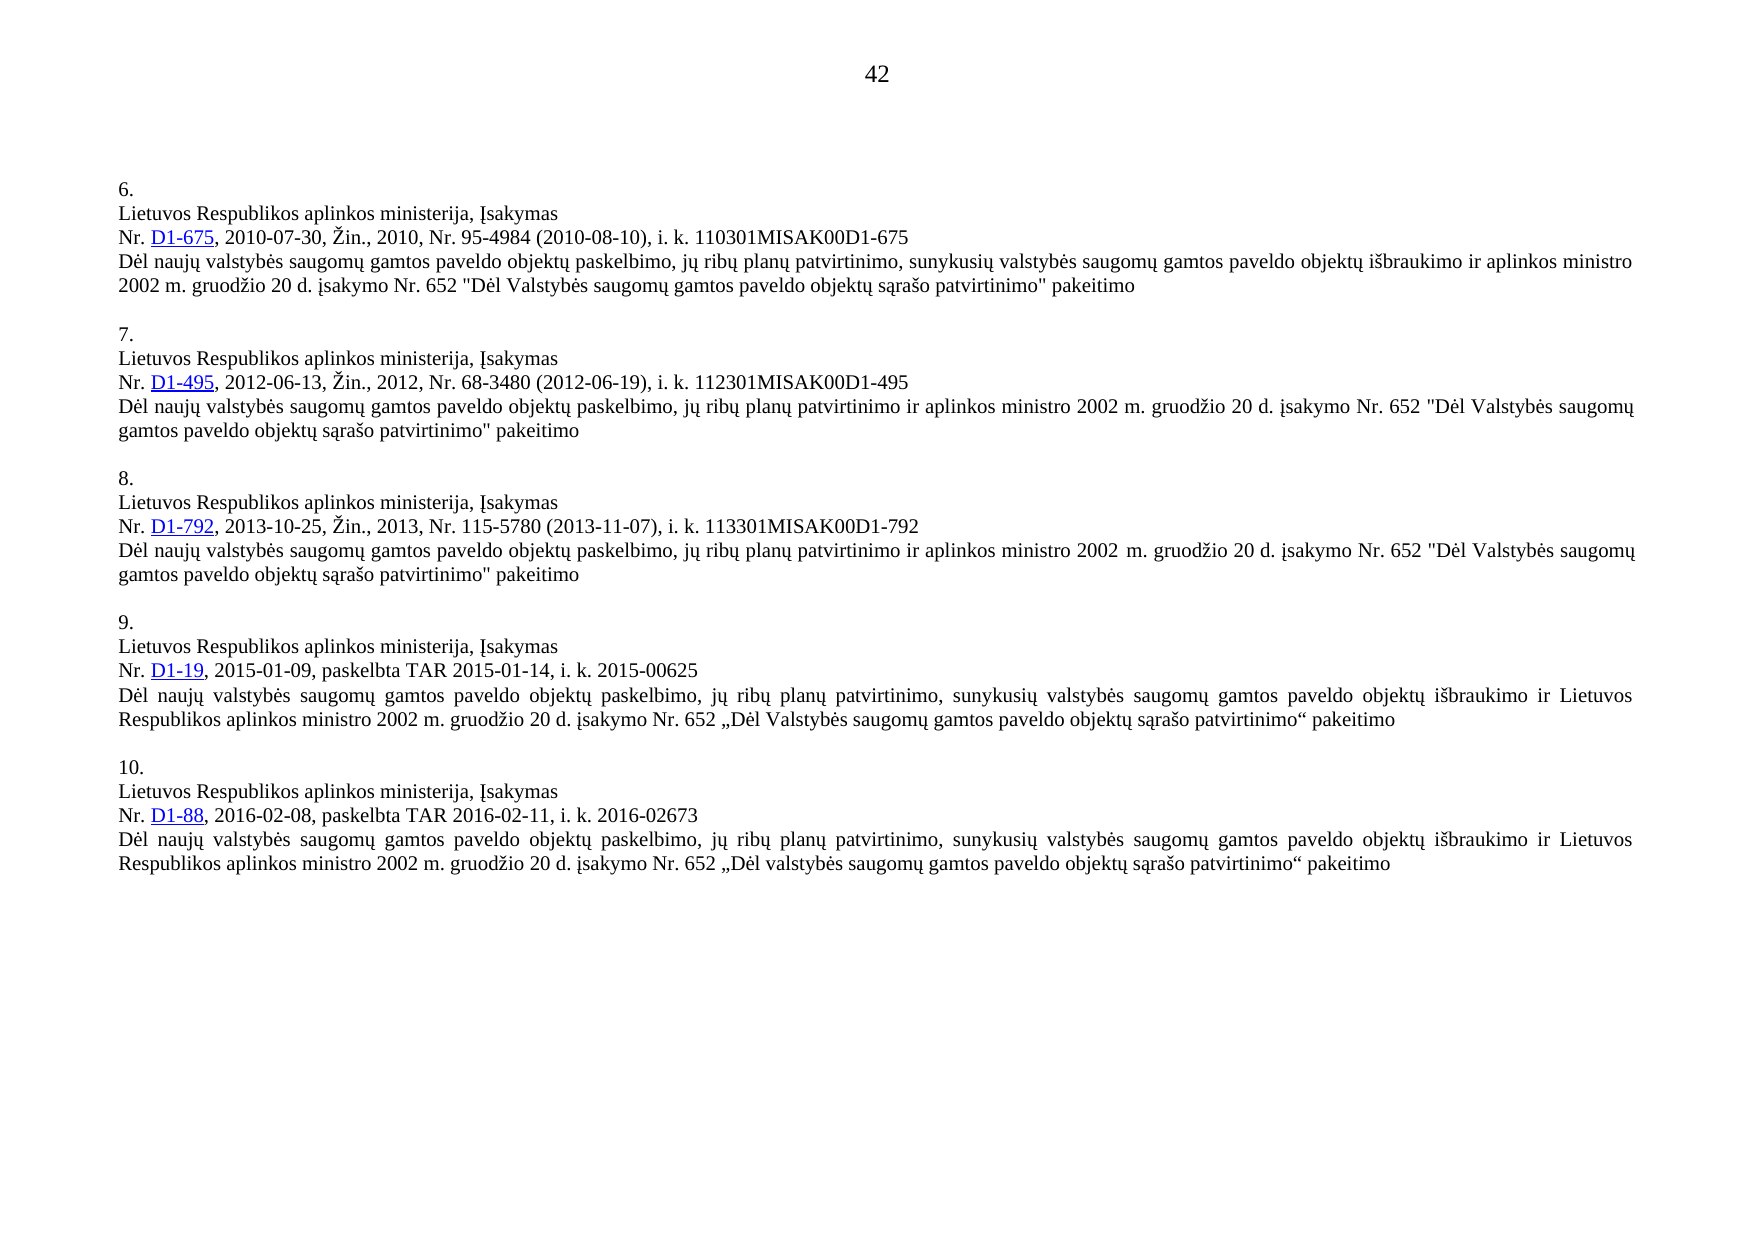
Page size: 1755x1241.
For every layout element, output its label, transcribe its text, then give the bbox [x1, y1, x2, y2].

text Nr. D1-792, 2013-10-25, Žin., 2013, Nr. 115-5780 (2013-11-07), i. k. 113301MISAK00D1-792 [118, 514, 1636, 538]
text Dėl naujų valstybės saugomų gamtos paveldo objektų paskelbimo, jų ribų planų patvirtinimo ir aplinkos ministro 2002 m. gruodžio 20 d. įsakymo Nr. 652 "Dėl Valstybės saugomų gamtos paveldo objektų sąrašo patvirtinimo" pakeitimo [118, 538, 1636, 586]
text 6. [118, 177, 1636, 201]
text Nr. D1-19, 2015-01-09, paskelbta TAR 2015-01-14, i. k. 2015-00625 [118, 658, 1636, 682]
text Lietuvos Respublikos aplinkos ministerija, Įsakymas [118, 634, 1636, 658]
text Nr. D1-88, 2016-02-08, paskelbta TAR 2016-02-11, i. k. 2016-02673 [118, 803, 1636, 827]
text Lietuvos Respublikos aplinkos ministerija, Įsakymas [118, 346, 1636, 370]
text Dėl naujų valstybės saugomų gamtos paveldo objektų paskelbimo, jų ribų planų patvirtinimo ir aplinkos ministro 2002 m. gruodžio 20 d. įsakymo Nr. 652 "Dėl Valstybės saugomų gamtos paveldo objektų sąrašo patvirtinimo" pakeitimo [118, 394, 1636, 442]
text 8. [118, 466, 1636, 490]
text Nr. D1-495, 2012-06-13, Žin., 2012, Nr. 68-3480 (2012-06-19), i. k. 112301MISAK00D1-495 [118, 370, 1636, 394]
text Lietuvos Respublikos aplinkos ministerija, Įsakymas [118, 201, 1636, 225]
text 10. [118, 755, 1636, 779]
text Dėl naujų valstybės saugomų gamtos paveldo objektų paskelbimo, jų ribų planų patvirtinimo, sunykusių valstybės saugomų gamtos paveldo objektų išbraukimo ir Lietuvos Respublikos aplinkos ministro 2002 m. gruodžio 20 d. įsakymo Nr. 652 „Dėl Valstybės saugomų gamtos paveldo objektų sąrašo patvirtinimo“ pakeitimo [118, 682, 1636, 731]
text 7. [118, 322, 1636, 346]
text Lietuvos Respublikos aplinkos ministerija, Įsakymas [118, 490, 1636, 514]
text Dėl naujų valstybės saugomų gamtos paveldo objektų paskelbimo, jų ribų planų patvirtinimo, sunykusių valstybės saugomų gamtos paveldo objektų išbraukimo ir aplinkos ministro 2002 m. gruodžio 20 d. įsakymo Nr. 652 "Dėl Valstybės saugomų gamtos paveldo objektų sąrašo patvirtinimo" pakeitimo [118, 249, 1636, 297]
text Nr. D1-675, 2010-07-30, Žin., 2010, Nr. 95-4984 (2010-08-10), i. k. 110301MISAK00D1-675 [118, 225, 1636, 249]
text Dėl naujų valstybės saugomų gamtos paveldo objektų paskelbimo, jų ribų planų patvirtinimo, sunykusių valstybės saugomų gamtos paveldo objektų išbraukimo ir Lietuvos Respublikos aplinkos ministro 2002 m. gruodžio 20 d. įsakymo Nr. 652 „Dėl valstybės saugomų gamtos paveldo objektų sąrašo patvirtinimo“ pakeitimo [118, 827, 1636, 875]
text Lietuvos Respublikos aplinkos ministerija, Įsakymas [118, 779, 1636, 803]
text 9. [118, 610, 1636, 634]
